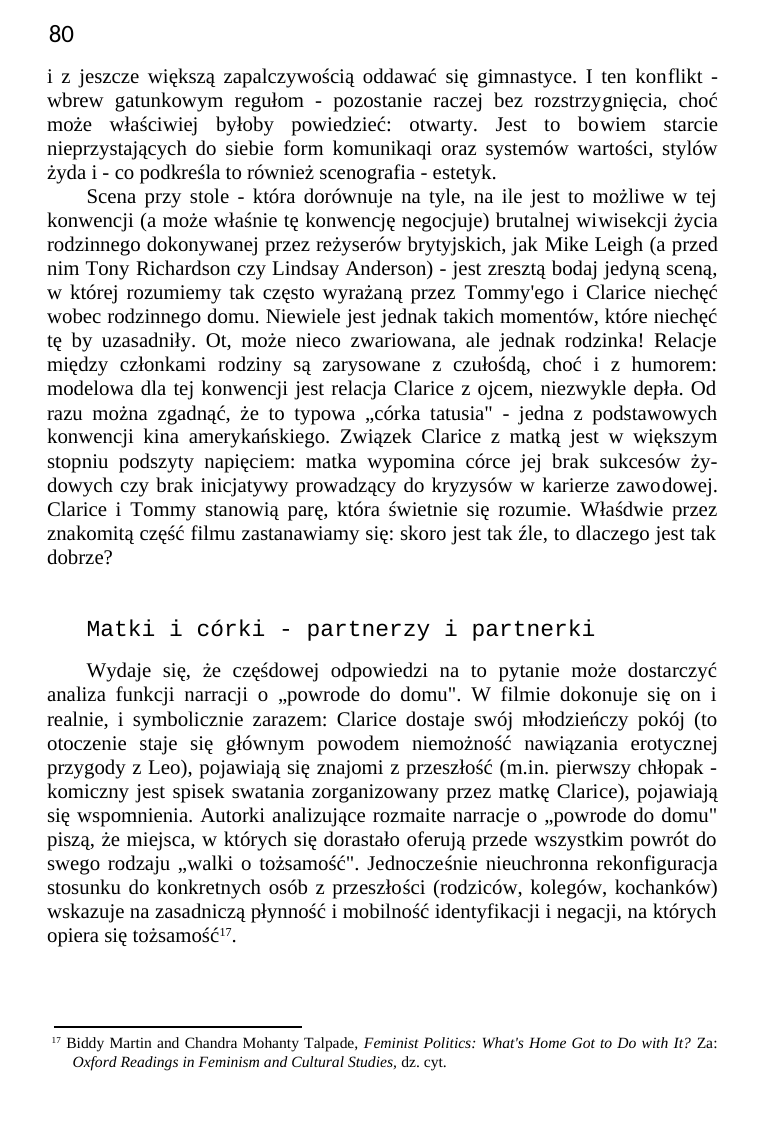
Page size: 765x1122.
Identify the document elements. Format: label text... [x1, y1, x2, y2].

text 80 [48, 18, 79, 48]
text i z jeszcze większą zapalczywością oddawać się gimnastyce. I ten kon­flikt - wbrew gatunkowym regułom - pozostanie raczej bez rozstrzy­gnięcia, choć może właściwiej byłoby powiedzieć: otwarty. Jest to bo­wiem starcie nieprzystających do siebie form komunikaqi oraz systemów wartości, stylów żyda i - co podkreśla to również scenografia - estetyk. [47, 63, 718, 184]
text Wydaje się, że częśdowej odpowiedzi na to pytanie może dostarczyć analiza funkcji narracji o „powrode do domu". W filmie dokonuje się on i realnie, i symbolicznie zarazem: Clarice dostaje swój młodzieńczy pokój (to otoczenie staje się głównym powodem niemożność nawiązania erotycz­nej przygody z Leo), pojawiają się znajomi z przeszłość (m.in. pierwszy chłopak - komiczny jest spisek swatania zorganizowany przez matkę Clari­ce), pojawiają się wspomnienia. Autorki analizujące rozmaite narracje o „powrode do domu" piszą, że miejsca, w których się dorastało oferują przede wszystkim powrót do swego rodzaju „walki o tożsamość". Jednocze­śnie nieuchronna rekonfiguracja stosunku do konkretnych osób z przeszło­ści (rodziców, kolegów, kochanków) wskazuje na zasadniczą płynność i mobilność identyfikacji i negacji, na których opiera się tożsamość17. [47, 658, 718, 947]
text Matki i córki - partnerzy i partnerki [47, 617, 718, 642]
text Scena przy stole - która dorównuje na tyle, na ile jest to możliwe w tej konwencji (a może właśnie tę konwencję negocjuje) brutalnej wi­wisekcji życia rodzinnego dokonywanej przez reżyserów brytyjskich, jak Mike Leigh (a przed nim Tony Richardson czy Lindsay Anderson) - jest zresztą bodaj jedyną sceną, w której rozumiemy tak często wyrażaną przez Tommy'ego i Clarice niechęć wobec rodzinnego domu. Niewiele jest jednak takich momentów, które niechęć tę by uzasadniły. Ot, może nieco zwariowana, ale jednak rodzinka! Relacje między członkami ro­dziny są zarysowane z czułośdą, choć i z humorem: modelowa dla tej konwencji jest relacja Clarice z ojcem, niezwykle depła. Od razu można zgadnąć, że to typowa „córka tatusia" - jedna z podstawowych konwen­cji kina amerykańskiego. Związek Clarice z matką jest w większym stop­niu podszyty napięciem: matka wypomina córce jej brak sukcesów ży- dowych czy brak inicjatywy prowadzący do kryzysów w karierze zawo­dowej. Clarice i Tommy stanowią parę, która świetnie się rozumie. Właśdwie przez znakomitą część filmu zastanawiamy się: skoro jest tak źle, to dlaczego jest tak dobrze? [47, 184, 718, 569]
text 17 Biddy Martin and Chandra Mohanty Talpade, Feminist Politics: What's Home Got to Do with It? Za: Oxford Readings in Feminism and Cultural Studies, dz. cyt. [51, 1033, 717, 1071]
